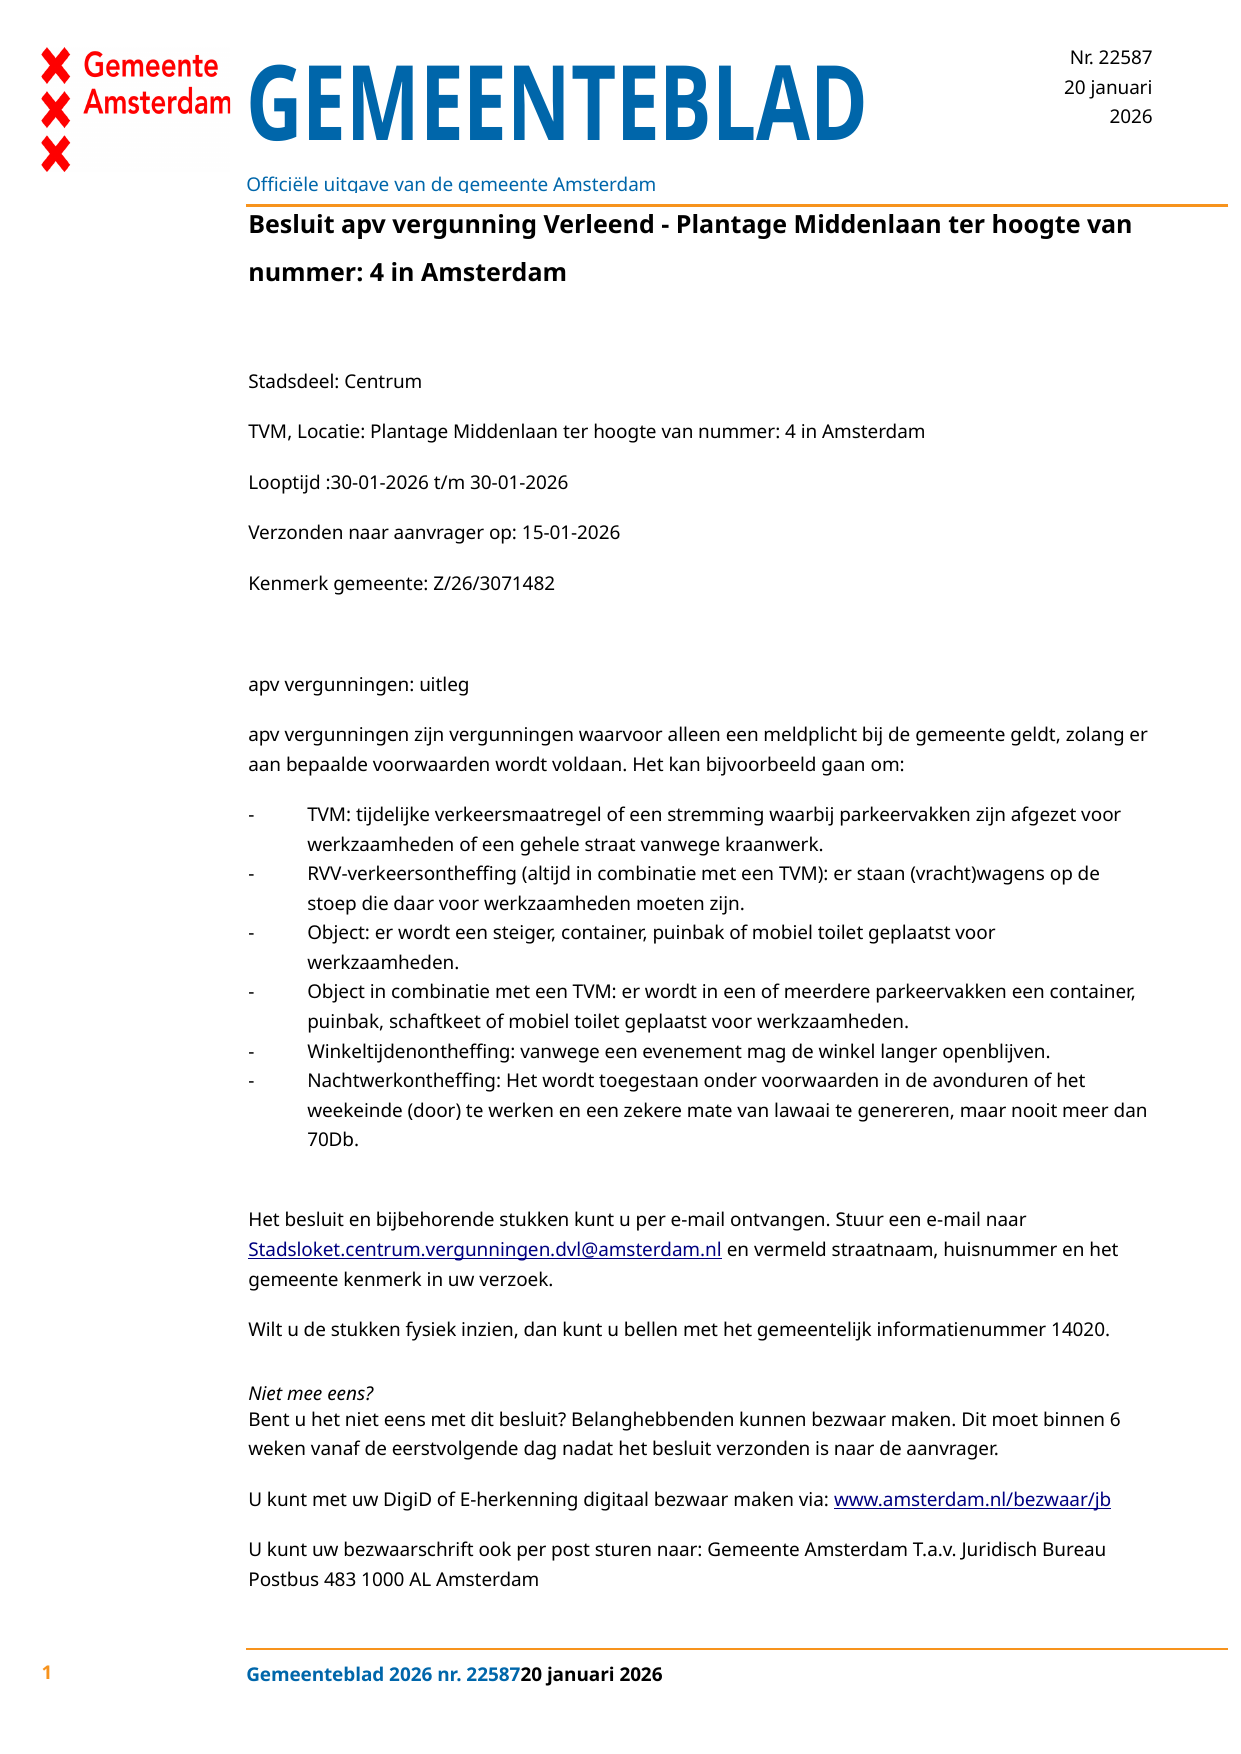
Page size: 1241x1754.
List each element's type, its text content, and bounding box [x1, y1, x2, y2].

picture [41, 47, 231, 172]
text Niet mee eens? [248, 1380, 1152, 1406]
text Het besluit en bijbehorende stukken kunt u per e-mail ontvangen. Stuur een e-mail naar Stadsloket.centrum.vergunningen.dvl@amsterdam.nl en vermeld straatnaam, huisnummer en het gemeente kenmerk in uw verzoek. [248, 1207, 1152, 1292]
text apv vergunningen: uitleg [248, 671, 1152, 697]
text Kenmerk gemeente: Z/26/3071482 [248, 570, 1152, 596]
text Stadsdeel: Centrum [248, 368, 1152, 394]
list Object in combinatie met een TVM: er wordt in een of meerdere parkeervakken een container, puinbak, schaftkeet of mobiel toilet geplaatst voor werkzaamheden. [248, 979, 1152, 1034]
list Nachtwerkontheffing: Het wordt toegestaan onder voorwaarden in de avonduren of het weekeinde (door) te werken en een zekere mate van lawaai te genereren, maar nooit meer dan 70Db. [248, 1067, 1152, 1152]
text apv vergunningen zijn vergunningen waarvoor alleen een meldplicht bij de gemeente geldt, zolang er aan bepaalde voorwaarden wordt voldaan. Het kan bijvoorbeeld gaan om: [248, 721, 1152, 777]
text U kunt met uw DigiD of E-herkenning digitaal bezwaar maken via: www.amsterdam.nl/bezwaar/jb [248, 1486, 1152, 1512]
text U kunt uw bezwaarschrift ook per post sturen naar: Gemeente Amsterdam T.a.v. Juridisch Bureau Postbus 483 1000 AL Amsterdam [248, 1536, 1152, 1592]
text Wilt u de stukken fysiek inzien, dan kunt u bellen met het gemeentelijk informatienummer 14020. [248, 1316, 1152, 1342]
list Object: er wordt een steiger, container, puinbak of mobiel toilet geplaatst voor werkzaamheden. [248, 919, 1152, 975]
text Looptijd :30-01-2026 t/m 30-01-2026 [248, 469, 1152, 495]
list RVV-verkeersontheffing (altijd in combinatie met een TVM): er staan (vracht)wagens op de stoep die daar voor werkzaamheden moeten zijn. [248, 860, 1152, 916]
list TVM: tijdelijke verkeersmaatregel of een stremming waarbij parkeervakken zijn afgezet voor werkzaamheden of een gehele straat vanwege kraanwerk. [248, 801, 1152, 857]
text TVM, Locatie: Plantage Middenlaan ter hoogte van nummer: 4 in Amsterdam [248, 419, 1152, 444]
list Winkeltijdenontheffing: vanwege een evenement mag de winkel langer openblijven. [248, 1038, 1152, 1064]
text Bent u het niet eens met dit besluit? Belanghebbenden kunnen bezwaar maken. Dit moet binnen 6 weken vanaf de eerstvolgende dag nadat het besluit verzonden is naar de aanvrager. [248, 1406, 1152, 1461]
text Besluit apv vergunning Verleend - Plantage Middenlaan ter hoogte van nummer: 4 in Amsterdam [248, 207, 1152, 288]
text Verzonden naar aanvrager op: 15-01-2026 [248, 519, 1152, 545]
